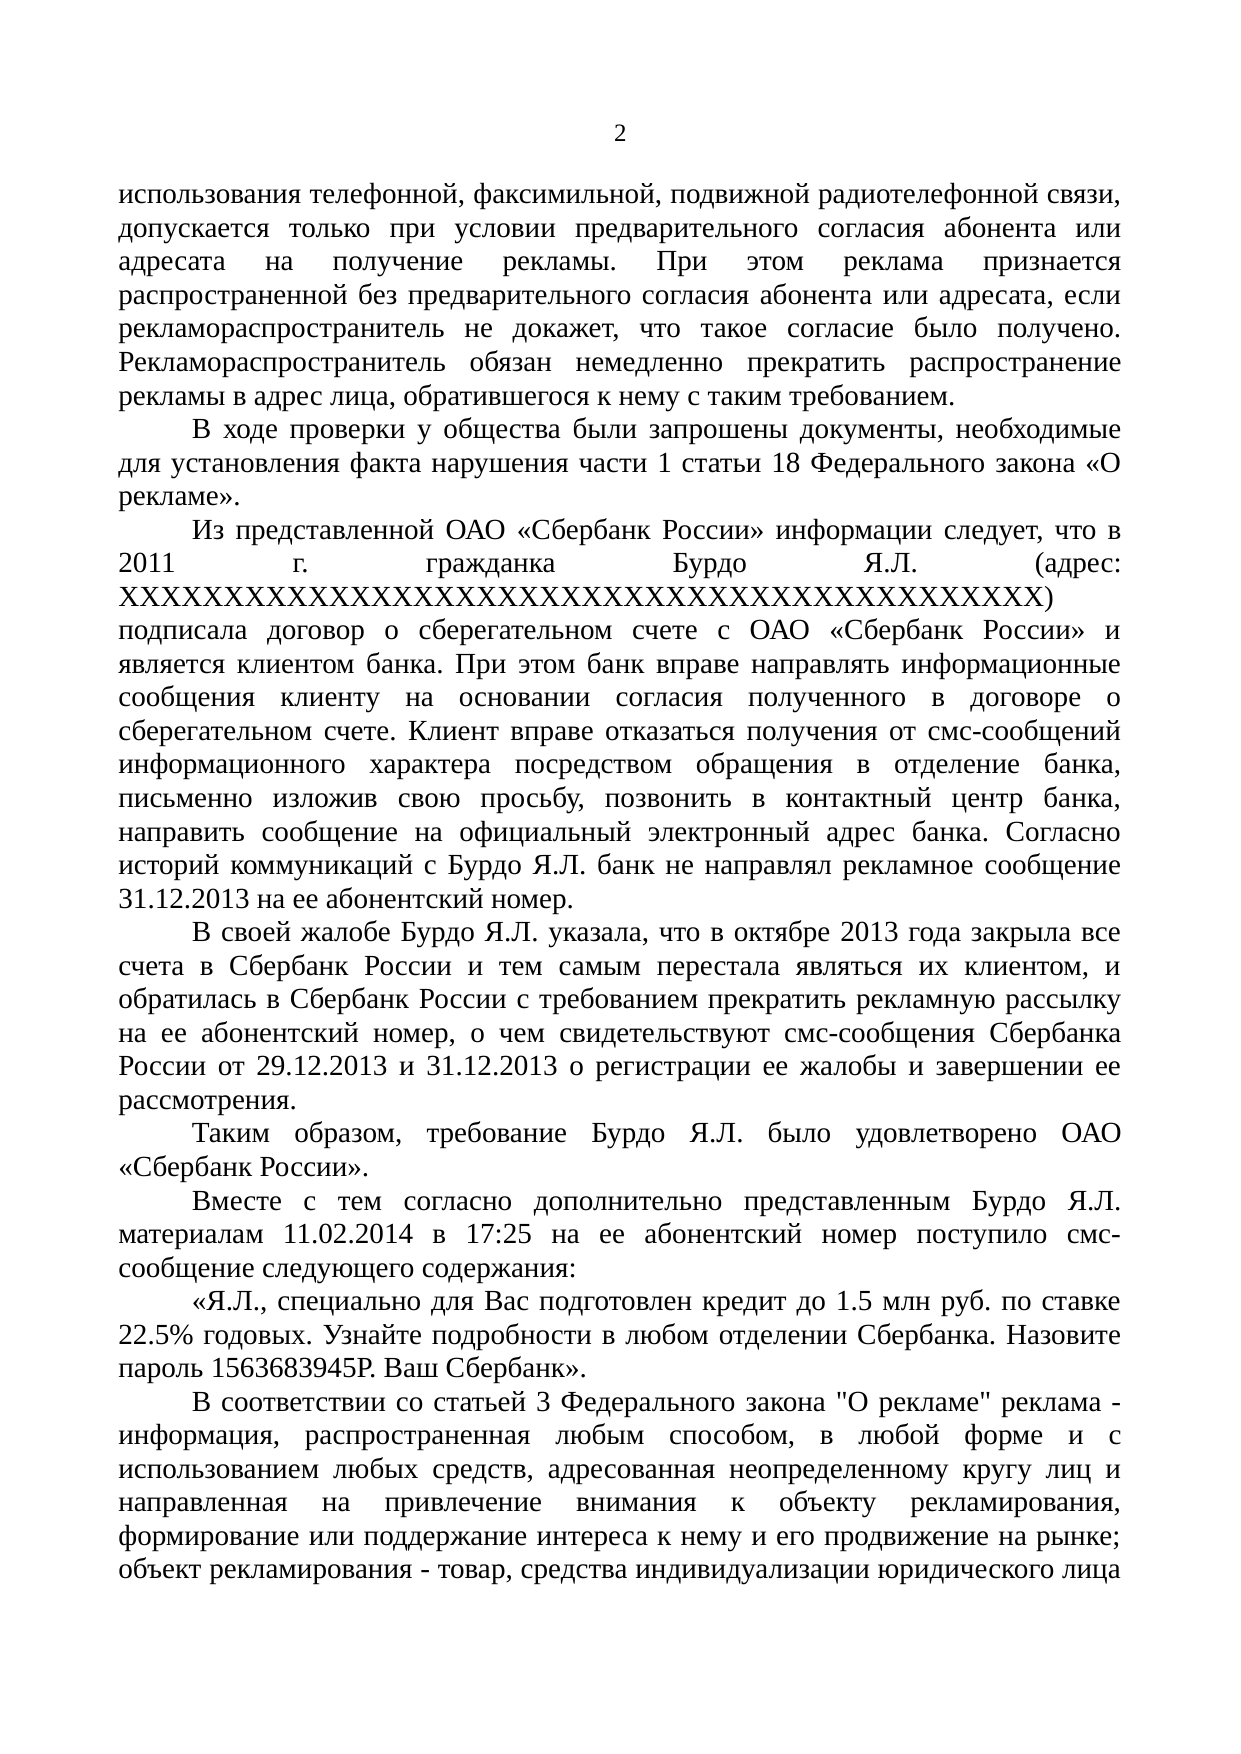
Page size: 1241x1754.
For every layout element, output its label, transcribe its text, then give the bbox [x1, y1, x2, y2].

text Вместе с тем согласно дополнительно представленным Бурдо Я.Л. материалам 11.02.2014 в 17:25 на ее абонентский номер поступило смс-сообщение следующего содержания: [118, 1183, 1122, 1283]
text В своей жалобе Бурдо Я.Л. указала, что в октябре 2013 года закрыла все счета в Сбербанк России и тем самым перестала являться их клиентом, и обратилась в Сбербанк России с требованием прекратить рекламную рассылку на ее абонентский номер, о чем свидетельствуют смс-сообщения Сбербанка России от 29.12.2013 и 31.12.2013 о регистрации ее жалобы и завершении ее рассмотрения. [118, 914, 1122, 1116]
text Таким образом, требование Бурдо Я.Л. было удовлетворено ОАО «Сбербанк России». [118, 1116, 1122, 1183]
text использования телефонной, факсимильной, подвижной радиотелефонной связи, допускается только при условии предварительного согласия абонента или адресата на получение рекламы. При этом реклама признается распространенной без предварительного согласия абонента или адресата, если рекламораспространитель не докажет, что такое согласие было получено. Рекламораспространитель обязан немедленно прекратить распространение рекламы в адрес лица, обратившегося к нему с таким требованием. [118, 176, 1122, 411]
text В соответствии со статьей 3 Федерального закона "О рекламе" реклама - информация, распространенная любым способом, в любой форме и с использованием любых средств, адресованная неопределенному кругу лиц и направленная на привлечение внимания к объекту рекламирования, формирование или поддержание интереса к нему и его продвижение на рынке; объект рекламирования - товар, средства индивидуализации юридического лица [118, 1384, 1122, 1585]
text «Я.Л., специально для Вас подготовлен кредит до 1.5 млн руб. по ставке 22.5% годовых. Узнайте подробности в любом отделении Сбербанка. Назовите пароль 1563683945Р. Ваш Сбербанк». [118, 1283, 1122, 1384]
text В ходе проверки у общества были запрошены документы, необходимые для установления факта нарушения части 1 статьи 18 Федерального закона «О рекламе». [118, 411, 1122, 512]
text Из представленной ОАО «Сбербанк России» информации следует, что в 2011 г. гражданка Бурдо Я.Л. (адрес: XXXXXXXXXXXXXXXXXXXXXXXXXXXXXXXXXXXXXXXXXXXX) подписала договор о сберегательном счете с ОАО «Сбербанк России» и является клиентом банка. При этом банк вправе направлять информационные сообщения клиенту на основании согласия полученного в договоре о сберегательном счете. Клиент вправе отказаться получения от смс-сообщений информационного характера посредством обращения в отделение банка, письменно изложив свою просьбу, позвонить в контактный центр банка, направить сообщение на официальный электронный адрес банка. Согласно историй коммуникаций с Бурдо Я.Л. банк не направлял рекламное сообщение 31.12.2013 на ее абонентский номер. [118, 512, 1122, 914]
